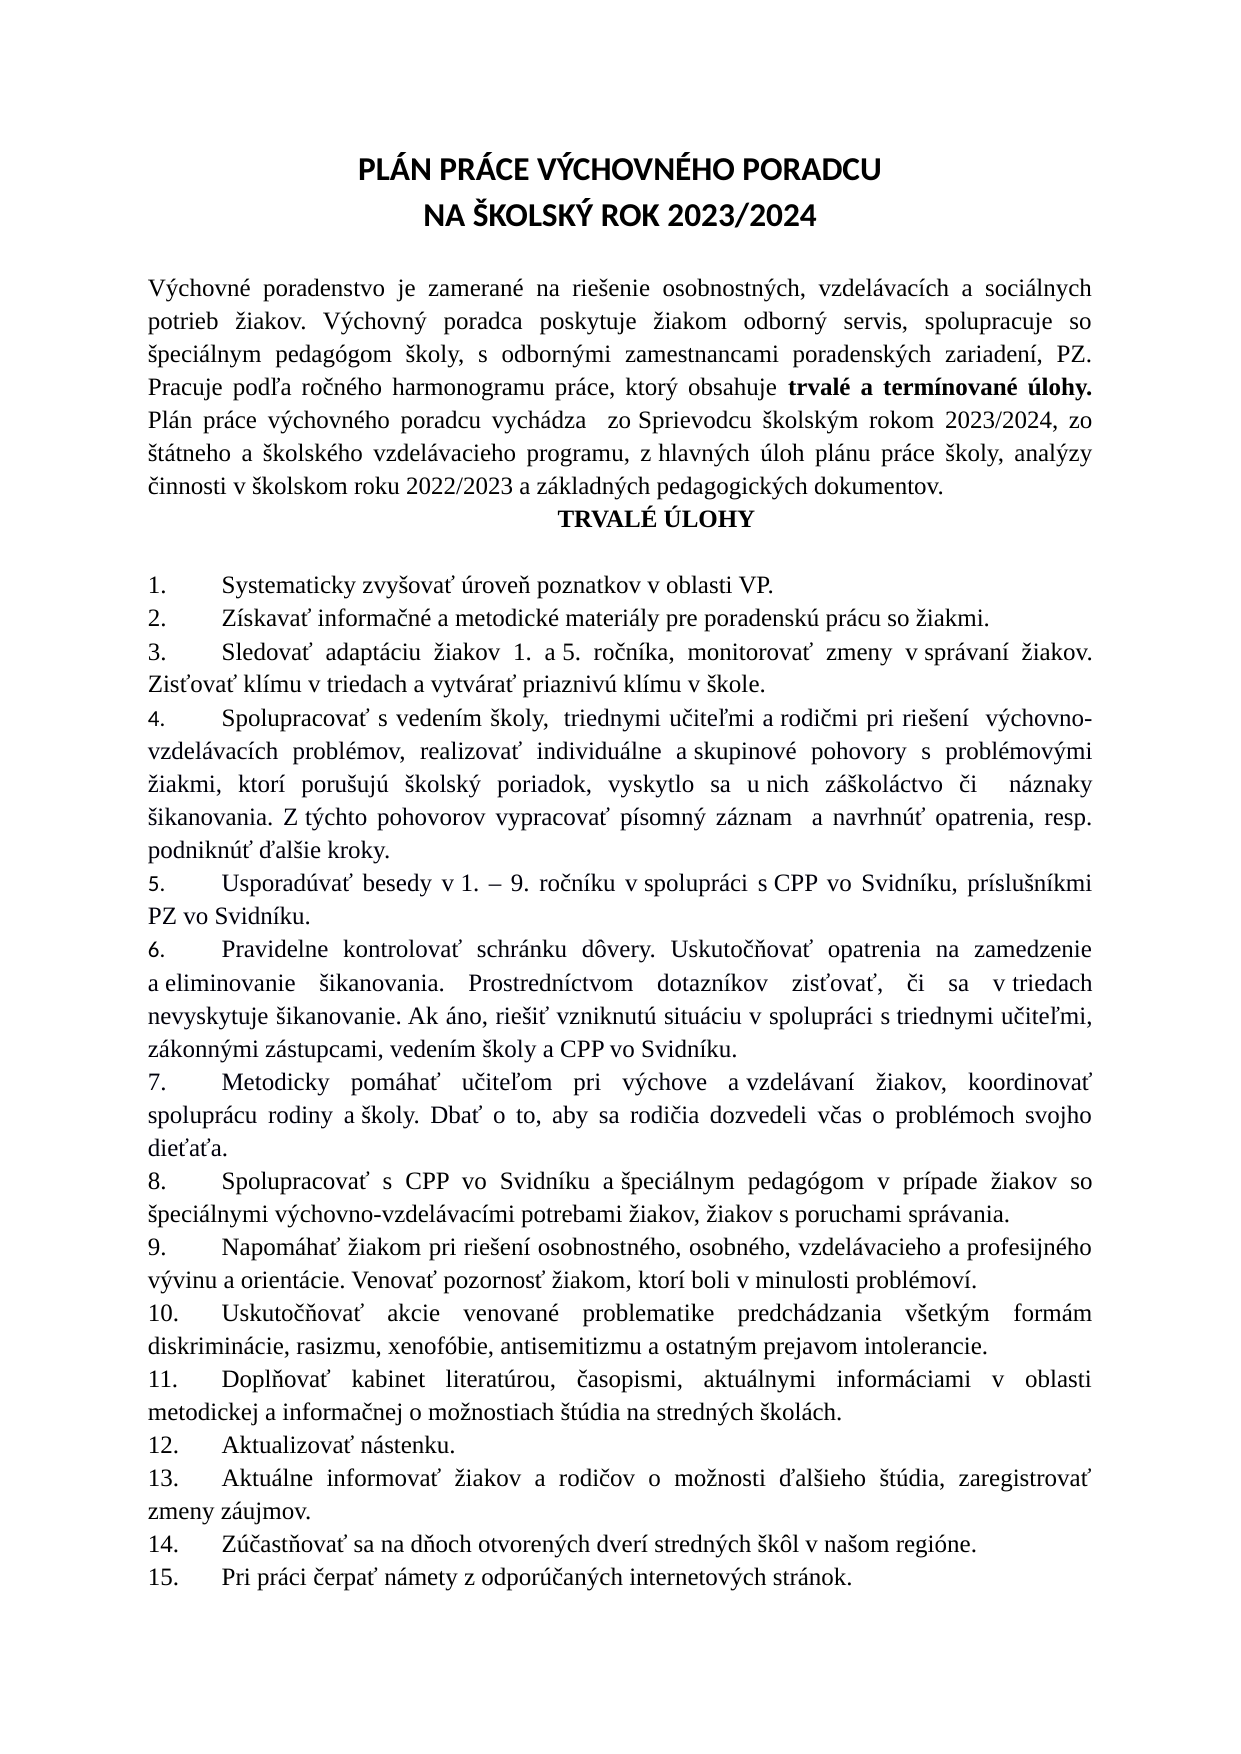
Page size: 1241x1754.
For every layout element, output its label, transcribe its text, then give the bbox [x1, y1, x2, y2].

list Spolupracovať s CPP vo Svidníku a špeciálnym pedagógom v prípade žiakov so špeciálnymi výchovno-vzdelávacími potrebami žiakov, žiakov s poruchami správania. [148, 1166, 1093, 1228]
text PLÁN PRÁCE VÝCHOVNÉHO PORADCU [148, 148, 1093, 188]
text TRVALÉ ÚLOHY [220, 504, 1093, 533]
list Doplňovať kabinet literatúrou, časopismi, aktuálnymi informáciami v oblasti metodickej a informačnej o možnostiach štúdia na stredných školách. [148, 1364, 1093, 1426]
list Metodicky pomáhať učiteľom pri výchove a vzdelávaní žiakov, koordinovať spoluprácu rodiny a školy. Dbať o to, aby sa rodičia dozvedeli včas o problémoch svojho dieťaťa. [148, 1067, 1093, 1162]
list Sledovať adaptáciu žiakov 1. a 5. ročníka, monitorovať zmeny v správaní žiakov. Zisťovať klímu v triedach a vytvárať priaznivú klímu v škole. [148, 637, 1093, 698]
list Pri práci čerpať námety z odporúčaných internetových stránok. [148, 1562, 1093, 1591]
list Zúčastňovať sa na dňoch otvorených dverí stredných škôl v našom regióne. [148, 1529, 1093, 1558]
list Uskutočňovať akcie venované problematike predchádzania všetkým formám diskriminácie, rasizmu, xenofóbie, antisemitizmu a ostatným prejavom intolerancie. [148, 1298, 1093, 1360]
list Aktuálne informovať žiakov a rodičov o možnosti ďalšieho štúdia, zaregistrovať zmeny záujmov. [148, 1463, 1093, 1525]
list Pravidelne kontrolovať schránku dôvery. Uskutočňovať opatrenia na zamedzenie a eliminovanie šikanovania. Prostredníctvom dotazníkov zisťovať, či sa v triedach nevyskytuje šikanovanie. Ak áno, riešiť vzniknutú situáciu v spolupráci s triednymi učiteľmi, zákonnými zástupcami, vedením školy a CPP vo Svidníku. [148, 934, 1093, 1062]
text Výchovné poradenstvo je zamerané na riešenie osobnostných, vzdelávacích a sociálnych potrieb žiakov. Výchovný poradca poskytuje žiakom odborný servis, spolupracuje so špeciálnym pedagógom školy, s odbornými zamestnancami poradenských zariadení, PZ. Pracuje podľa ročného harmonogramu práce, ktorý obsahuje trvalé a termínované úlohy. Plán práce výchovného poradcu vychádza zo Sprievodcu školským rokom 2023/2024, zo štátneho a školského vzdelávacieho programu, z hlavných úloh plánu práce školy, analýzy činnosti v školskom roku 2022/2023 a základných pedagogických dokumentov. [148, 273, 1093, 500]
list Spolupracovať s vedením školy, triednymi učiteľmi a rodičmi pri riešení výchovno-vzdelávacích problémov, realizovať individuálne a skupinové pohovory s problémovými žiakmi, ktorí porušujú školský poriadok, vyskytlo sa u nich záškoláctvo či náznaky šikanovania. Z týchto pohovorov vypracovať písomný záznam a navrhnúť opatrenia, resp. podniknúť ďalšie kroky. [148, 703, 1093, 864]
list Aktualizovať nástenku. [148, 1430, 1093, 1459]
list Usporadúvať besedy v 1. – 9. ročníku v spolupráci s CPP vo Svidníku, príslušníkmi PZ vo Svidníku. [148, 868, 1093, 930]
text NA ŠKOLSKÝ ROK 2023/2024 [148, 194, 1093, 235]
list Získavať informačné a metodické materiály pre poradenskú prácu so žiakmi. [148, 603, 1093, 632]
list Napomáhať žiakom pri riešení osobnostného, osobného, vzdelávacieho a profesijného vývinu a orientácie. Venovať pozornosť žiakom, ktorí boli v minulosti problémoví. [148, 1232, 1093, 1294]
list Systematicky zvyšovať úroveň poznatkov v oblasti VP. [148, 571, 1093, 599]
